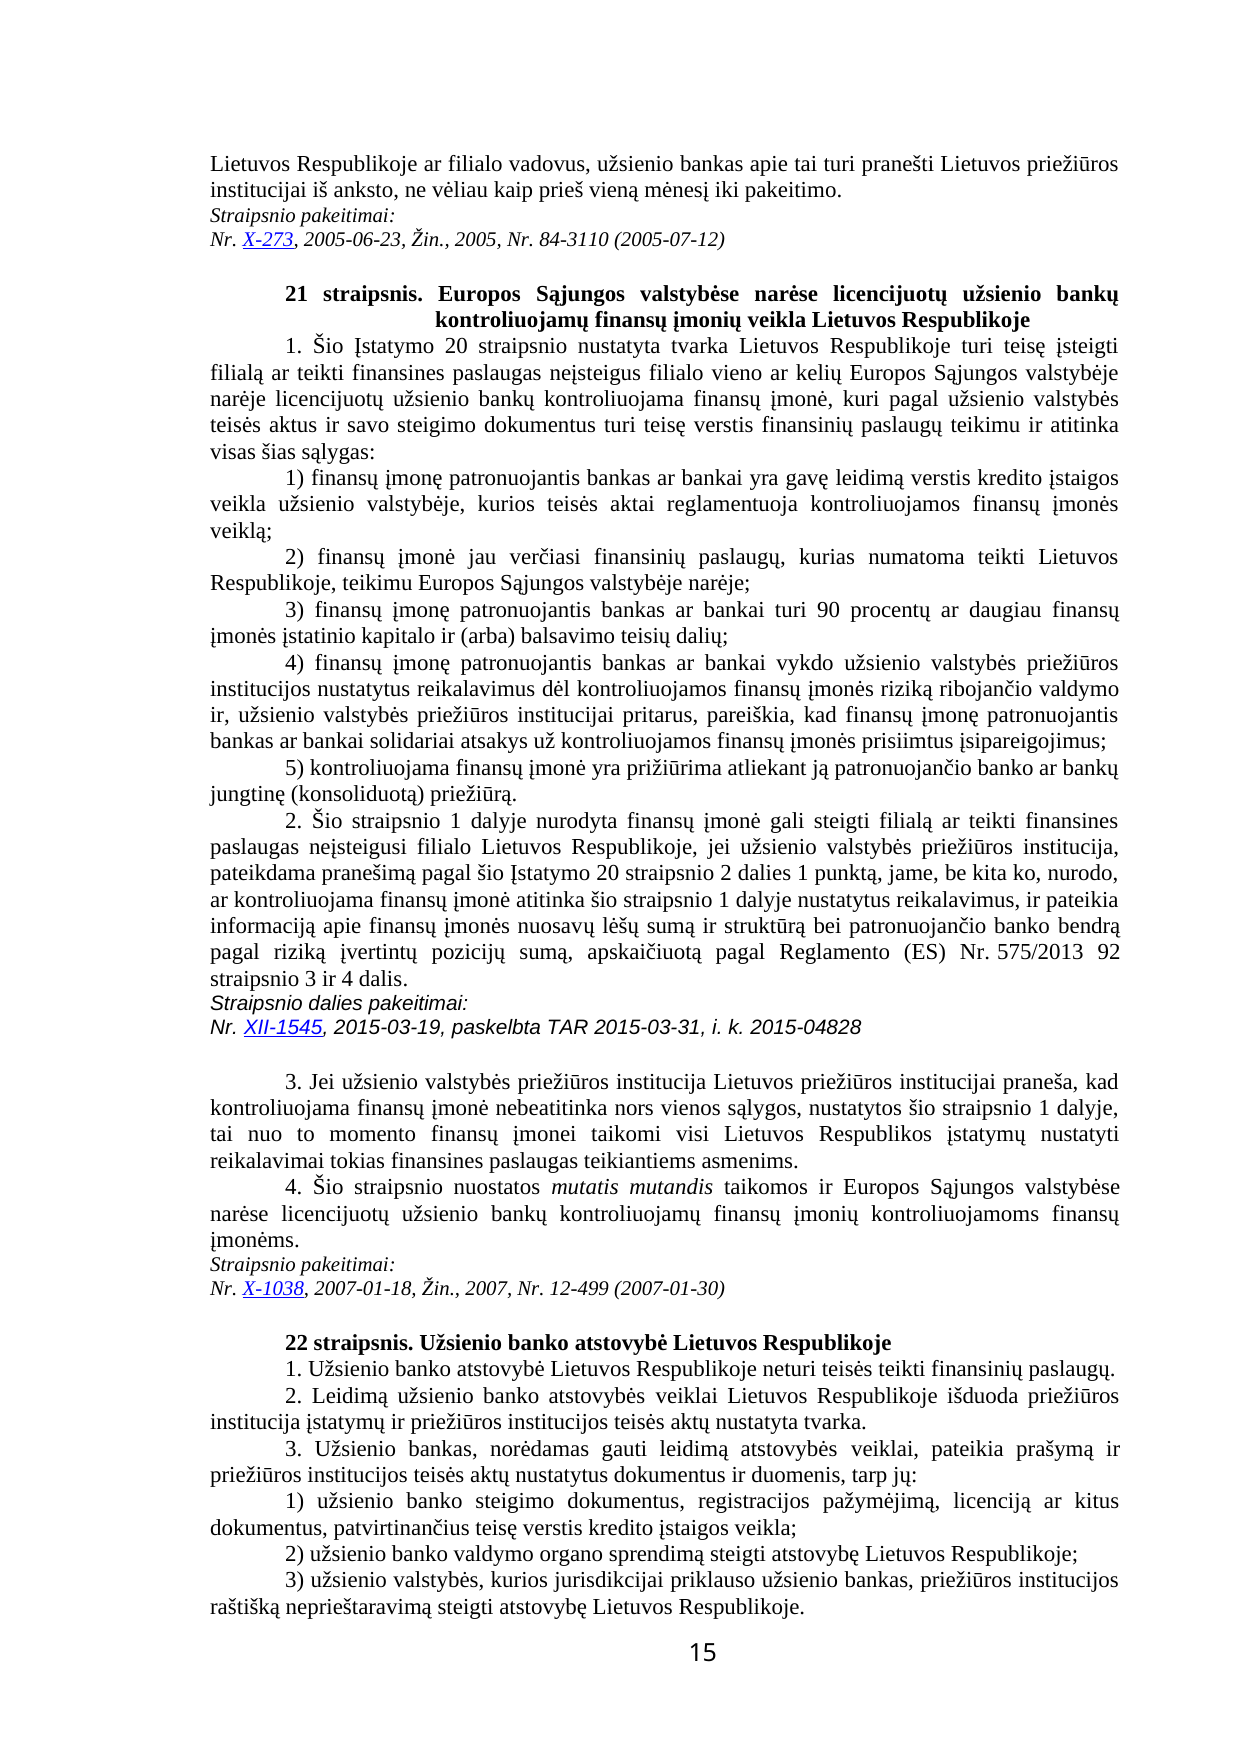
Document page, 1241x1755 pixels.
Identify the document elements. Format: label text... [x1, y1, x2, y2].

text Nr. X-273, 2005-06-23, Žin., 2005, Nr. 84-3110 (2005-07-12) [210, 227, 1120, 251]
text Straipsnio dalies pakeitimai: [210, 991, 1120, 1015]
text 1. Užsienio banko atstovybė Lietuvos Respublikoje neturi teisės teikti finansinių paslaugų. [210, 1356, 1120, 1382]
text 2) finansų įmonė jau verčiasi finansinių paslaugų, kurias numatoma teikti Lietuvos Respublikoje, teikimu Europos Sąjungos valstybėje narėje; [210, 543, 1120, 596]
text 1. Šio Įstatymo 20 straipsnio nustatyta tvarka Lietuvos Respublikoje turi teisę įsteigti filialą ar teikti finansines paslaugas neįsteigus filialo vieno ar kelių Europos Sąjungos valstybėje narėje licencijuotų užsienio bankų kontroliuojama finansų įmonė, kuri pagal užsienio valstybės teisės aktus ir savo steigimo dokumentus turi teisę verstis finansinių paslaugų teikimu ir atitinka visas šias sąlygas: [210, 332, 1120, 464]
text Straipsnio pakeitimai: [210, 203, 1120, 227]
text 22 straipsnis. Užsienio banko atstovybė Lietuvos Respublikoje [210, 1329, 1120, 1356]
text 3) finansų įmonę patronuojantis bankas ar bankai turi 90 procentų ar daugiau finansų įmonės įstatinio kapitalo ir (arba) balsavimo teisių dalių; [210, 596, 1120, 648]
text 21 straipsnis. Europos Sąjungos valstybėse narėse licencijuotų užsienio bankų kontroliuojamų finansų įmonių veikla Lietuvos Respublikoje [285, 279, 1120, 332]
text 3. Jei užsienio valstybės priežiūros institucija Lietuvos priežiūros institucijai praneša, kad kontroliuojama finansų įmonė nebeatitinka nors vienos sąlygos, nustatytos šio straipsnio 1 dalyje, tai nuo to momento finansų įmonei taikomi visi Lietuvos Respublikos įstatymų nustatyti reikalavimai tokias finansines paslaugas teikiantiems asmenims. [210, 1068, 1120, 1173]
text 4. Šio straipsnio nuostatos mutatis mutandis taikomos ir Europos Sąjungos valstybėse narėse licencijuotų užsienio bankų kontroliuojamų finansų įmonių kontroliuojamoms finansų įmonėms. [210, 1173, 1120, 1252]
text Nr. XII-1545, 2015-03-19, paskelbta TAR 2015-03-31, i. k. 2015-04828 [210, 1015, 1120, 1039]
text 2. Šio straipsnio 1 dalyje nurodyta finansų įmonė gali steigti filialą ar teikti finansines paslaugas neįsteigusi filialo Lietuvos Respublikoje, jei užsienio valstybės priežiūros institucija, pateikdama pranešimą pagal šio Įstatymo 20 straipsnio 2 dalies 1 punktą, jame, be kita ko, nurodo, ar kontroliuojama finansų įmonė atitinka šio straipsnio 1 dalyje nustatytus reikalavimus, ir pateikia informaciją apie finansų įmonės nuosavų lėšų sumą ir struktūrą bei patronuojančio banko bendrą pagal riziką įvertintų pozicijų sumą, apskaičiuotą pagal Reglamento (ES) Nr. 575/2013 92 straipsnio 3 ir 4 dalis. [210, 807, 1120, 991]
text 4) finansų įmonę patronuojantis bankas ar bankai vykdo užsienio valstybės priežiūros institucijos nustatytus reikalavimus dėl kontroliuojamos finansų įmonės riziką ribojančio valdymo ir, užsienio valstybės priežiūros institucijai pritarus, pareiškia, kad finansų įmonę patronuojantis bankas ar bankai solidariai atsakys už kontroliuojamos finansų įmonės prisiimtus įsipareigojimus; [210, 648, 1120, 754]
text 5) kontroliuojama finansų įmonė yra prižiūrima atliekant ją patronuojančio banko ar bankų jungtinę (konsoliduotą) priežiūrą. [210, 754, 1120, 807]
text 1) užsienio banko steigimo dokumentus, registracijos pažymėjimą, licenciją ar kitus dokumentus, patvirtinančius teisę verstis kredito įstaigos veikla; [210, 1487, 1120, 1540]
text 3. Užsienio bankas, norėdamas gauti leidimą atstovybės veiklai, pateikia prašymą ir priežiūros institucijos teisės aktų nustatytus dokumentus ir duomenis, tarp jų: [210, 1434, 1120, 1487]
text 3) užsienio valstybės, kurios jurisdikcijai priklauso užsienio bankas, priežiūros institucijos raštišką neprieštaravimą steigti atstovybę Lietuvos Respublikoje. [210, 1566, 1120, 1619]
text Lietuvos Respublikoje ar filialo vadovus, užsienio bankas apie tai turi pranešti Lietuvos priežiūros institucijai iš anksto, ne vėliau kaip prieš vieną mėnesį iki pakeitimo. [210, 150, 1120, 203]
text 2) užsienio banko valdymo organo sprendimą steigti atstovybę Lietuvos Respublikoje; [210, 1540, 1120, 1566]
text 2. Leidimą užsienio banko atstovybės veiklai Lietuvos Respublikoje išduoda priežiūros institucija įstatymų ir priežiūros institucijos teisės aktų nustatyta tvarka. [210, 1382, 1120, 1434]
text Straipsnio pakeitimai: [210, 1252, 1120, 1276]
text Nr. X-1038, 2007-01-18, Žin., 2007, Nr. 12-499 (2007-01-30) [210, 1276, 1120, 1300]
text 1) finansų įmonę patronuojantis bankas ar bankai yra gavę leidimą verstis kredito įstaigos veikla užsienio valstybėje, kurios teisės aktai reglamentuoja kontroliuojamos finansų įmonės veiklą; [210, 464, 1120, 543]
